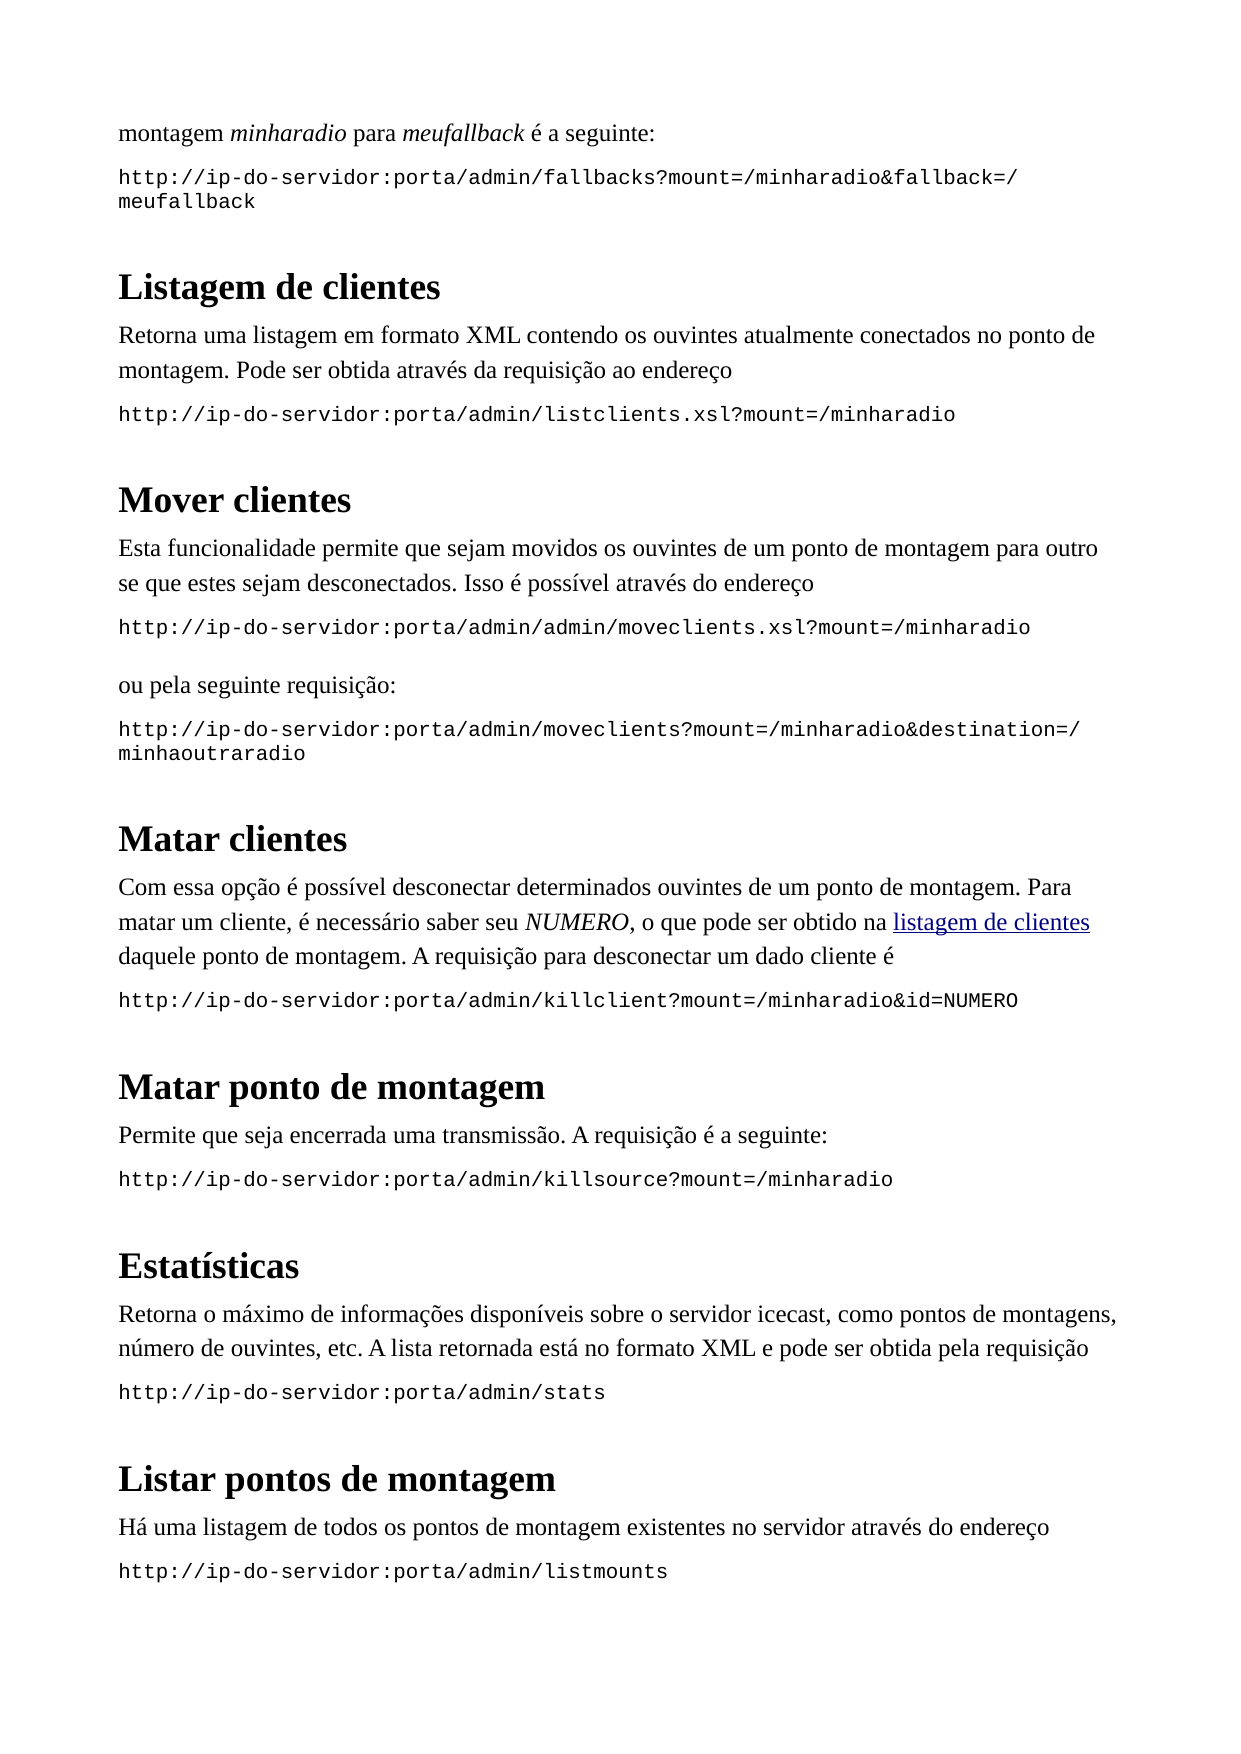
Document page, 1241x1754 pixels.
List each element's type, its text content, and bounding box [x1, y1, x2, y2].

text http://ip-do-servidor:porta/admin/killclient?mount=/minharadio&id=NUMERO [118, 991, 1122, 1014]
subtitle Listagem de clientes [118, 265, 1122, 308]
text Retorna o máximo de informações disponíveis sobre o servidor icecast, como pontos de montagens, número de ouvintes, etc. A lista retornada está no formato XML e pode ser obtida pela requisição [118, 1299, 1122, 1362]
text http://ip-do-servidor:porta/admin/killsource?mount=/minharadio [118, 1169, 1122, 1193]
text montagem minharadio para meufallback é a seguinte: [118, 118, 1122, 147]
text http://ip-do-servidor:porta/admin/listmounts [118, 1561, 1122, 1584]
text http://ip-do-servidor:porta/admin/fallbacks?mount=/minharadio&fallback=/meufallback [118, 167, 1122, 214]
text http://ip-do-servidor:porta/admin/stats [118, 1382, 1122, 1406]
text ou pela seguinte requisição: [118, 670, 1122, 699]
subtitle Listar pontos de montagem [118, 1456, 1122, 1499]
text Com essa opção é possível desconectar determinados ouvintes de um ponto de montagem. Para matar um cliente, é necessário saber seu NUMERO, o que pode ser obtido na listagem de clientes daquele ponto de montagem. A requisição para desconectar um dado cliente é [118, 872, 1122, 970]
text Permite que seja encerrada uma transmissão. A requisição é a seguinte: [118, 1120, 1122, 1149]
text http://ip-do-servidor:porta/admin/listclients.xsl?mount=/minharadio [118, 404, 1122, 428]
text http://ip-do-servidor:porta/admin/admin/moveclients.xsl?mount=/minharadio [118, 617, 1122, 641]
text Esta funcionalidade permite que sejam movidos os ouvintes de um ponto de montagem para outro se que estes sejam desconectados. Isso é possível através do endereço [118, 533, 1122, 597]
subtitle Matar ponto de montagem [118, 1064, 1122, 1108]
subtitle Mover clientes [118, 478, 1122, 521]
text http://ip-do-servidor:porta/admin/moveclients?mount=/minharadio&destination=/minhaoutraradio [118, 719, 1122, 767]
text Há uma listagem de todos os pontos de montagem existentes no servidor através do endereço [118, 1512, 1122, 1541]
text Retorna uma listagem em formato XML contendo os ouvintes atualmente conectados no ponto de montagem. Pode ser obtida através da requisição ao endereço [118, 320, 1122, 384]
subtitle Estatísticas [118, 1243, 1122, 1286]
subtitle Matar clientes [118, 817, 1122, 860]
